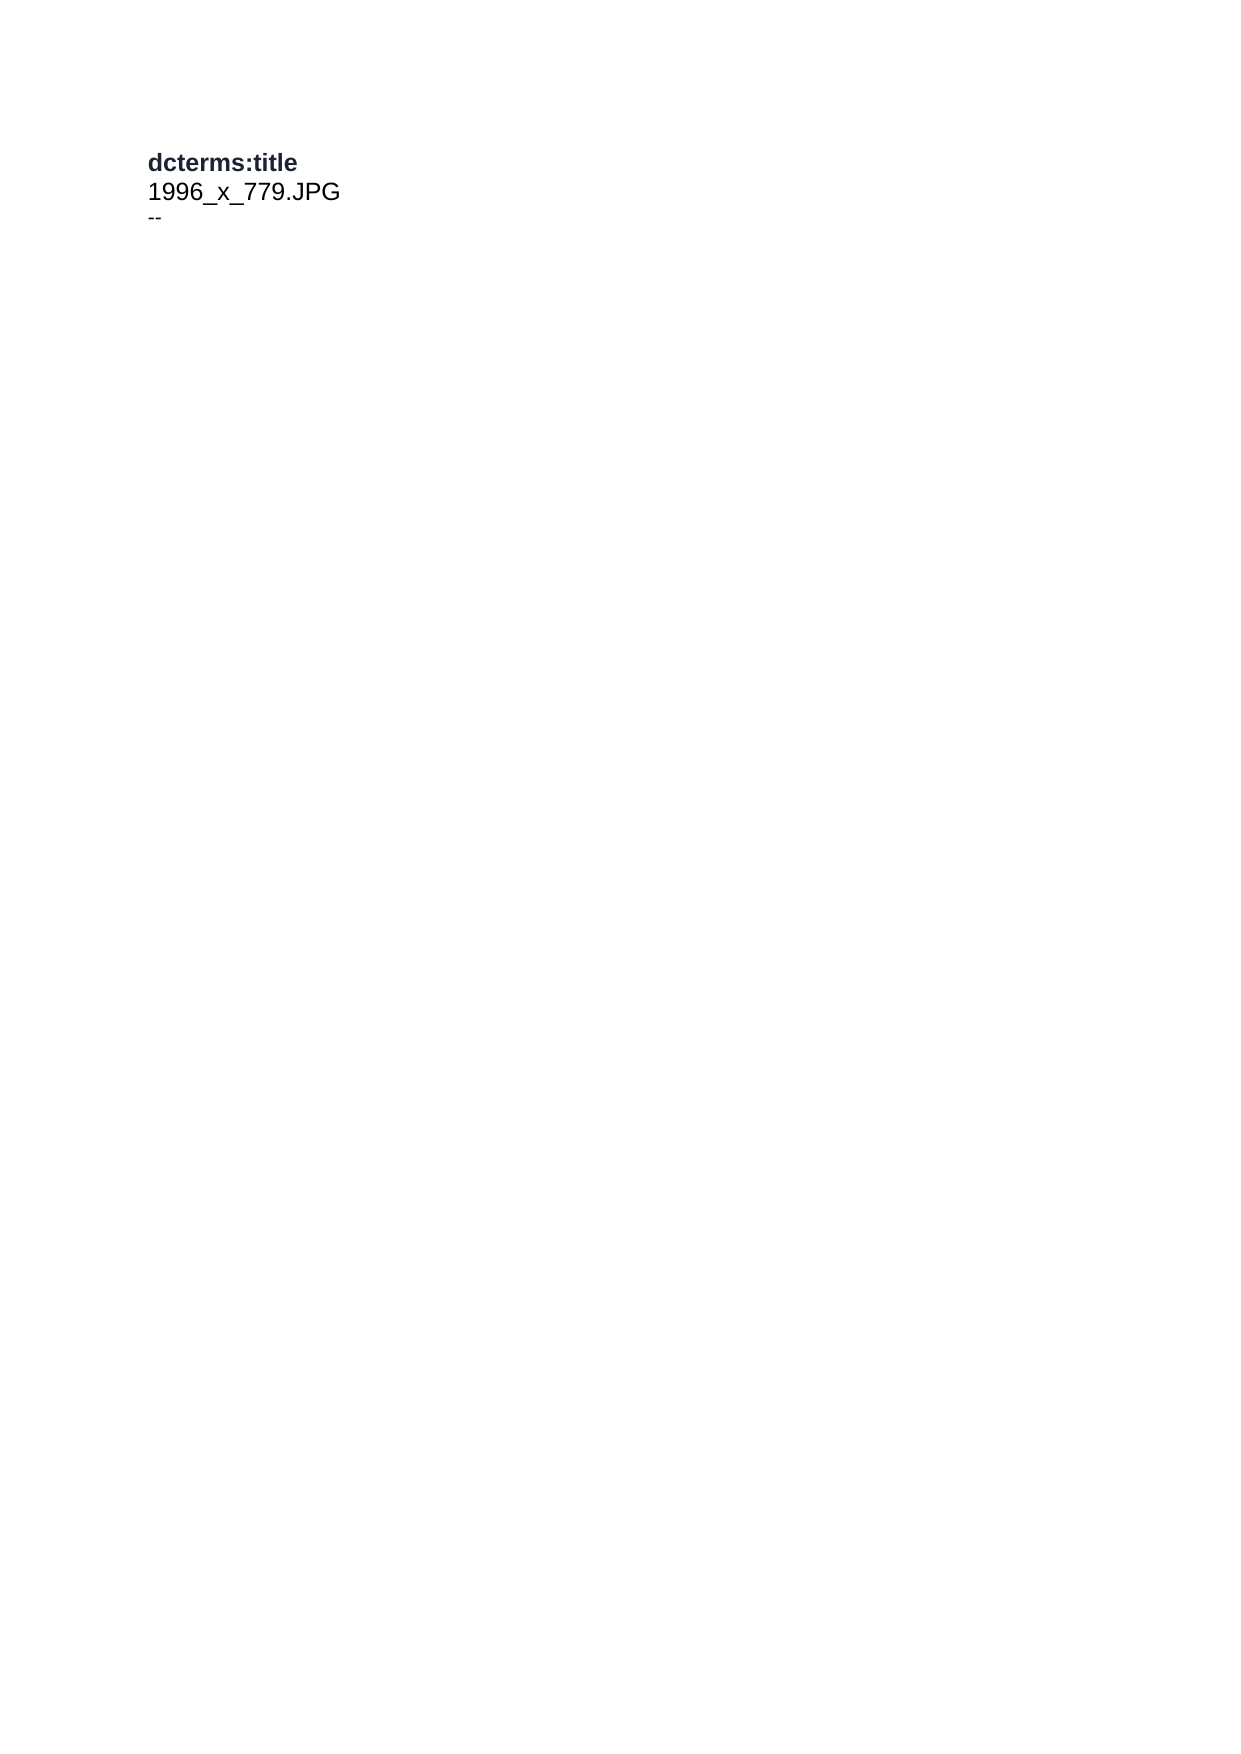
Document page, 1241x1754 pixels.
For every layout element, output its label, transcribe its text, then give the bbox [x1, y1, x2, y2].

text 1996_x_779.JPG [148, 176, 1092, 205]
text -- [148, 205, 1092, 229]
text dcterms:title [148, 148, 1092, 176]
